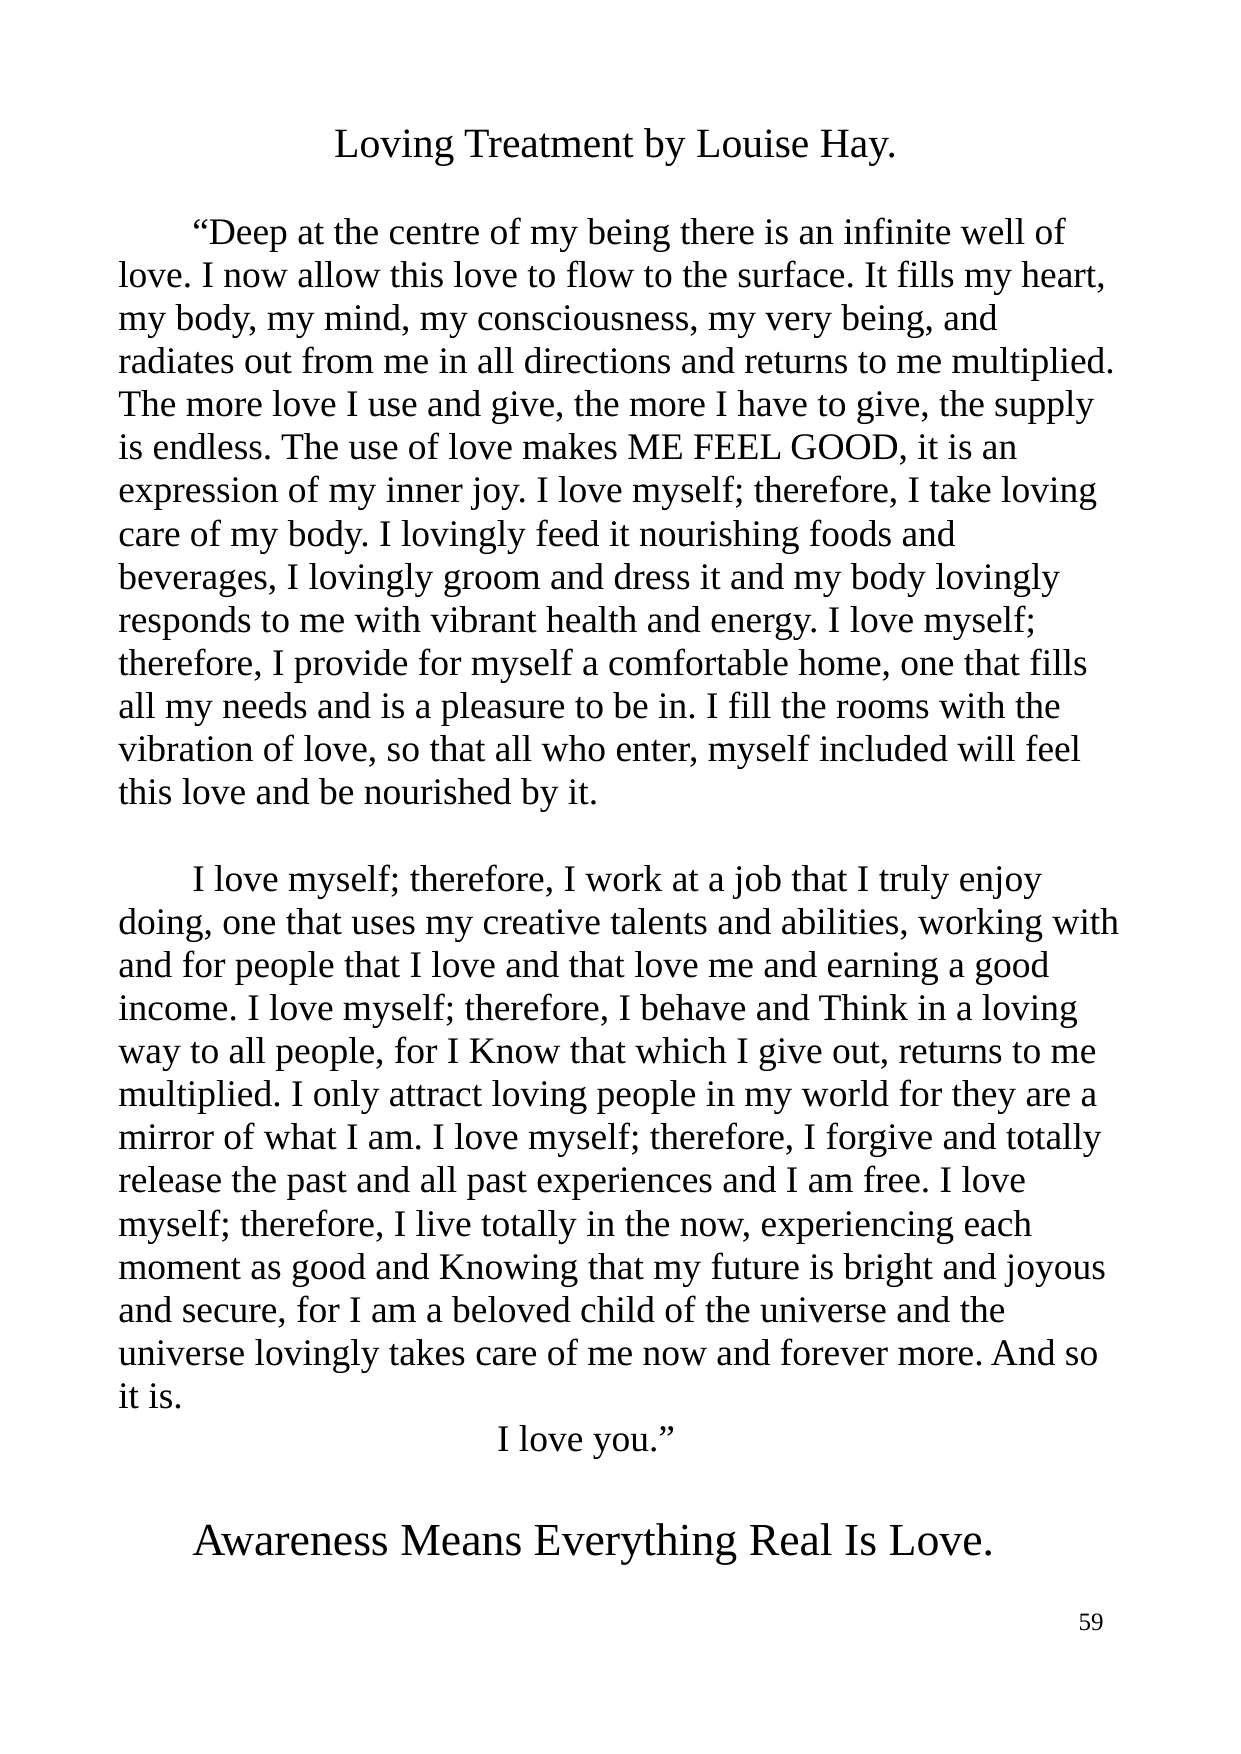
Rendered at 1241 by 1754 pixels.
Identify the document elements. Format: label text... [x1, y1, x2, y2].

text “Deep at the centre of my being there is an infinite well of love. I now allow this love to flow to the surface. It fills my heart, my body, my mind, my consciousness, my very being, and radiates out from me in all directions and returns to me multiplied. The more love I use and give, the more I have to give, the supply is endless. The use of love makes ME FEEL GOOD, it is an expression of my inner joy. I love myself; therefore, I take loving care of my body. I lovingly feed it nourishing foods and beverages, I lovingly groom and dress it and my body lovingly responds to me with vibrant health and energy. I love myself; therefore, I provide for myself a comfortable home, one that fills all my needs and is a pleasure to be in. I fill the rooms with the vibration of love, so that all who enter, myself included will feel this love and be nourished by it. [118, 209, 1122, 813]
text I love myself; therefore, I work at a job that I truly enjoy doing, one that uses my creative talents and abilities, working with and for people that I love and that love me and earning a good income. I love myself; therefore, I behave and Think in a loving way to all people, for I Know that which I give out, returns to me multiplied. I only attract loving people in my world for they are a mirror of what I am. I love myself; therefore, I forgive and totally release the past and all past experiences and I am free. I love myself; therefore, I live totally in the now, experiencing each moment as good and Knowing that my future is bright and joyous and secure, for I am a beloved child of the universe and the universe lovingly takes care of me now and forever more. And so it is. I love you.” [118, 856, 1122, 1460]
text Awareness Means Everything Real Is Love. [118, 1512, 1122, 1565]
text Loving Treatment by Louise Hay. [118, 118, 1122, 166]
